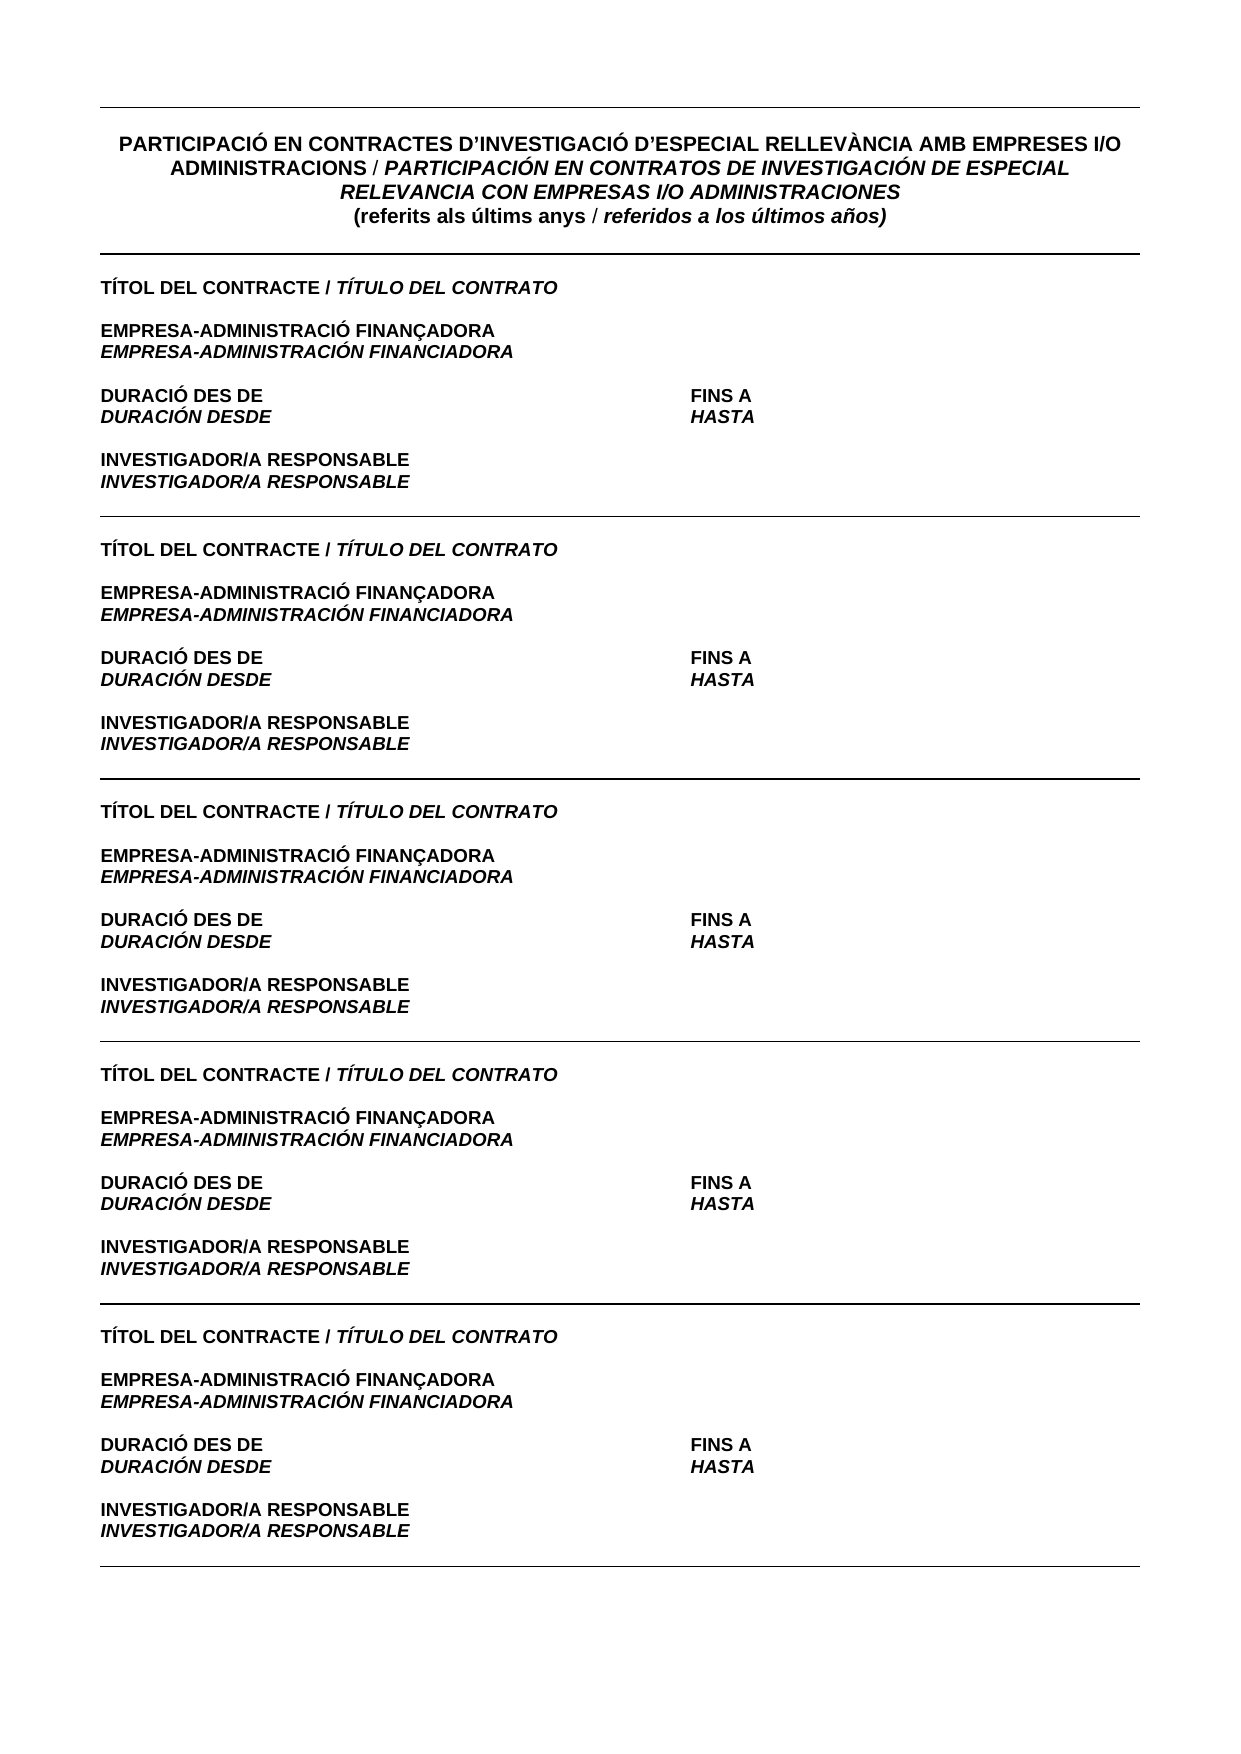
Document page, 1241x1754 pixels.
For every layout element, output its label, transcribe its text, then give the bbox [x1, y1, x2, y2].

text EMPRESA-ADMINISTRACIÓN FINANCIADORA [100, 341, 1140, 363]
text TÍTOL DEL CONTRACTE / TÍTULO DEL CONTRATO [100, 539, 1140, 561]
text DURACIÓN DESDE HASTA [100, 931, 1140, 952]
text EMPRESA-ADMINISTRACIÓN FINANCIADORA [100, 1391, 1140, 1412]
text DURACIÓ DES DE FINS A [100, 1172, 1140, 1193]
text TÍTOL DEL CONTRACTE / TÍTULO DEL CONTRATO [100, 1064, 1140, 1085]
text EMPRESA-ADMINISTRACIÓ FINANÇADORA [100, 320, 1140, 341]
text DURACIÓN DESDE HASTA [100, 668, 1140, 690]
subtitle INVESTIGADOR/A RESPONSABLE [100, 1236, 1140, 1258]
text DURACIÓN DESDE HASTA [100, 406, 1140, 427]
text INVESTIGADOR/A RESPONSABLE [100, 1520, 1140, 1542]
text EMPRESA-ADMINISTRACIÓ FINANÇADORA [100, 1107, 1140, 1128]
text EMPRESA-ADMINISTRACIÓ FINANÇADORA [100, 1369, 1140, 1391]
subtitle INVESTIGADOR/A RESPONSABLE [100, 1499, 1140, 1520]
text EMPRESA-ADMINISTRACIÓ FINANÇADORA [100, 582, 1140, 604]
text TÍTOL DEL CONTRACTE / TÍTULO DEL CONTRATO [100, 277, 1140, 298]
text EMPRESA-ADMINISTRACIÓ FINANÇADORA [100, 844, 1140, 866]
text PARTICIPACIÓ EN CONTRACTES D’INVESTIGACIÓ D’ESPECIAL RELLEVÀNCIA AMB EMPRESES I/O ADMINISTRACIONS / PARTICIPACIÓN EN CONTRATOS DE INVESTIGACIÓN DE ESPECIAL RELEVANCIA CON EMPRESAS I/O ADMINISTRACIONES [100, 132, 1140, 203]
text DURACIÓ DES DE FINS A [100, 909, 1140, 931]
text EMPRESA-ADMINISTRACIÓN FINANCIADORA [100, 1128, 1140, 1150]
text DURACIÓN DESDE HASTA [100, 1193, 1140, 1215]
text DURACIÓ DES DE FINS A [100, 647, 1140, 668]
text DURACIÓ DES DE FINS A [100, 384, 1140, 406]
text TÍTOL DEL CONTRACTE / TÍTULO DEL CONTRATO [100, 1326, 1140, 1348]
text EMPRESA-ADMINISTRACIÓN FINANCIADORA [100, 866, 1140, 888]
subtitle INVESTIGADOR/A RESPONSABLE [100, 449, 1140, 471]
text TÍTOL DEL CONTRACTE / TÍTULO DEL CONTRATO [100, 801, 1140, 823]
text INVESTIGADOR/A RESPONSABLE [100, 995, 1140, 1017]
text INVESTIGADOR/A RESPONSABLE [100, 733, 1140, 754]
text INVESTIGADOR/A RESPONSABLE [100, 1258, 1140, 1279]
subtitle INVESTIGADOR/A RESPONSABLE [100, 974, 1140, 995]
text EMPRESA-ADMINISTRACIÓN FINANCIADORA [100, 604, 1140, 625]
text INVESTIGADOR/A RESPONSABLE [100, 471, 1140, 492]
text DURACIÓN DESDE HASTA [100, 1456, 1140, 1477]
subtitle INVESTIGADOR/A RESPONSABLE [100, 711, 1140, 733]
text DURACIÓ DES DE FINS A [100, 1434, 1140, 1456]
text (referits als últims anys / referidos a los últimos años) [100, 203, 1140, 227]
